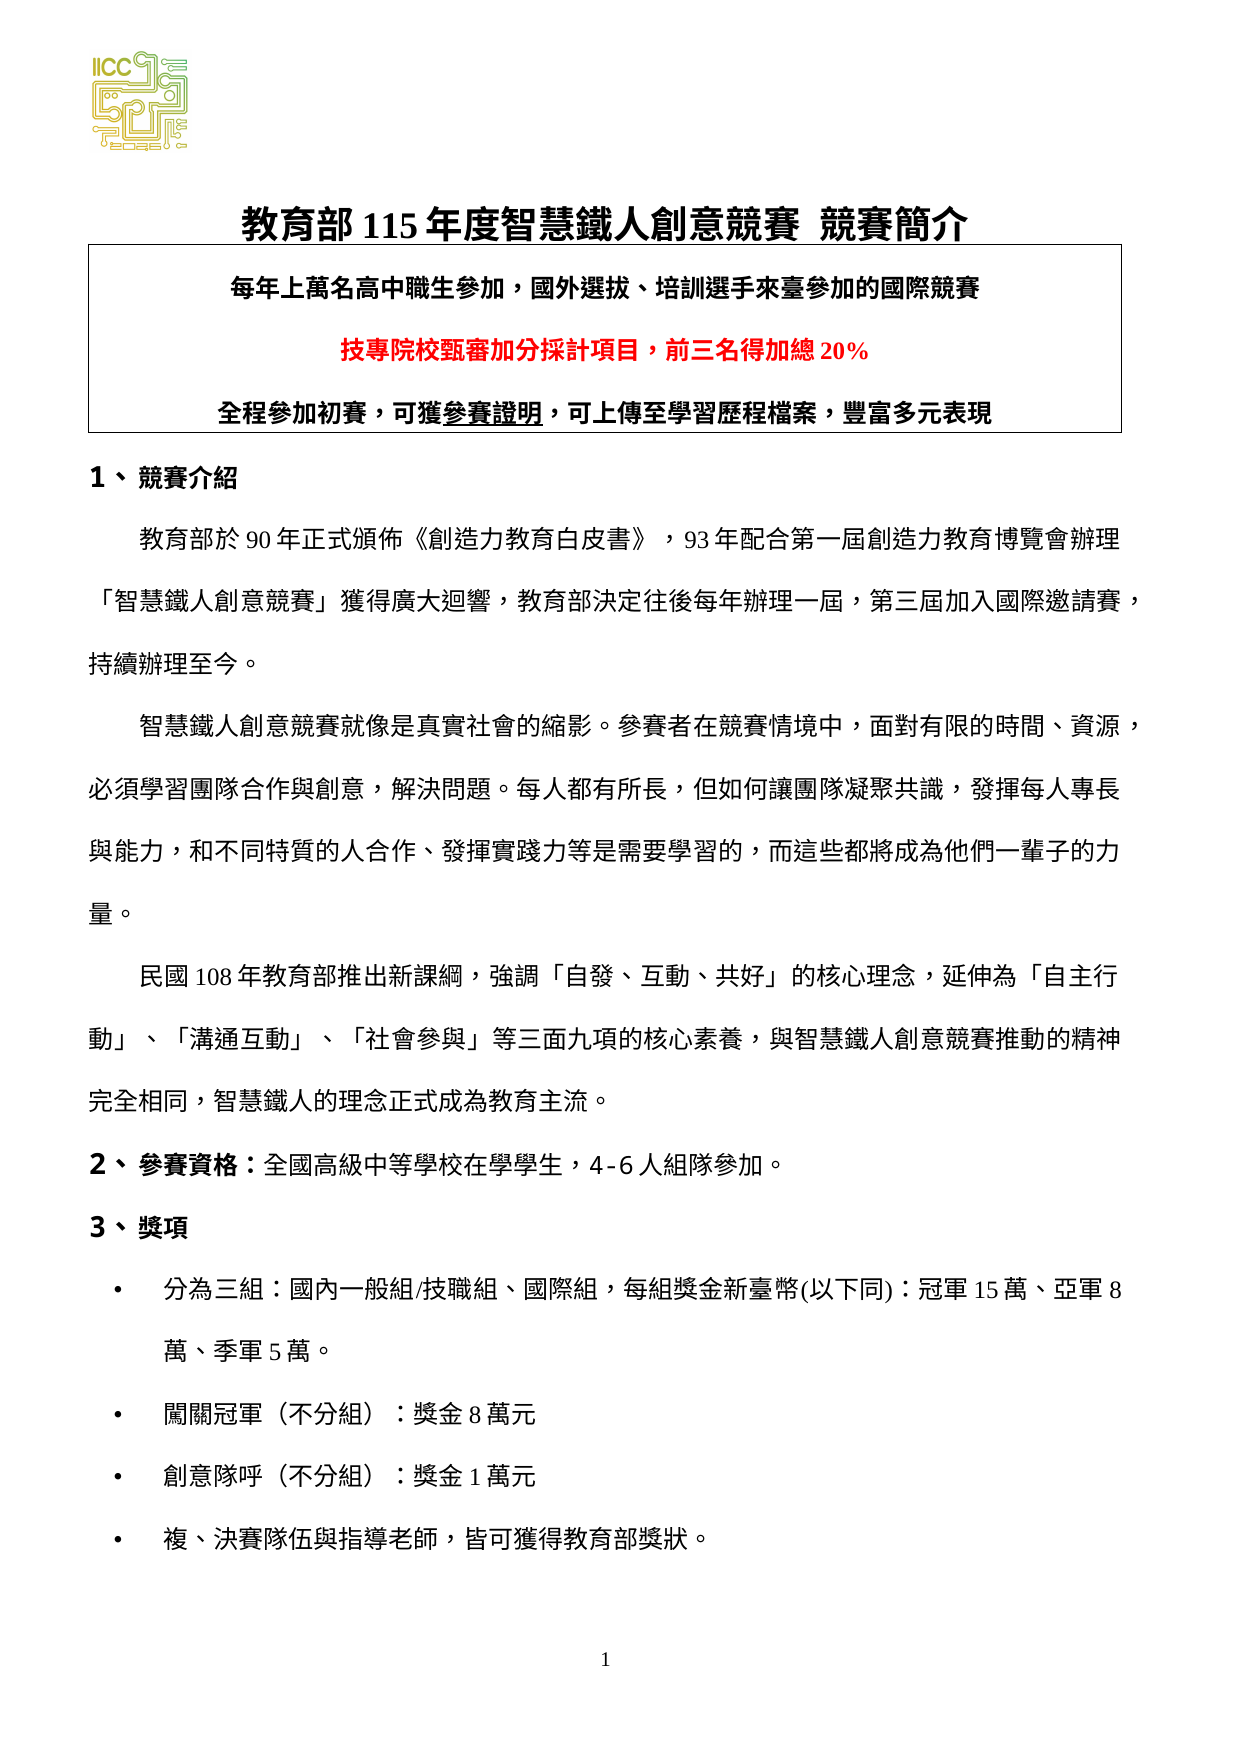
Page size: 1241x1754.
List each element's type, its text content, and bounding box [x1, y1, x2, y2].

list 創意隊呼（不分組）：獎金1萬元 [114, 1433, 1122, 1496]
text 智慧鐵人創意競賽就像是真實社會的縮影。參賽者在競賽情境中，面對有限的時間、資源，必須學習團隊合作與創意，解決問題。每人都有所長，但如何讓團隊凝聚共識，發揮每人專長與能力，和不同特質的人合作、發揮實踐力等是需要學習的，而這些都將成為他們一輩子的力量。 [89, 683, 1122, 933]
list 參賽資格：全國高級中等學校在學學生，4-6人組隊參加。 [89, 1121, 1122, 1183]
text 民國108年教育部推出新課綱，強調「自發、互動、共好」的核心理念，延伸為「自主行動」、「溝通互動」、「社會參與」等三面九項的核心素養，與智慧鐵人創意競賽推動的精神完全相同，智慧鐵人的理念正式成為教育主流。 [89, 933, 1122, 1121]
table_header 每年上萬名高中職生參加，國外選拔、培訓選手來臺參加的國際競賽 技專院校甄審加分採計項目，前三名得加總20% 全程參加初賽，可獲參賽證明，可上傳至學習歷程檔案，豐富多元表現 [89, 245, 1121, 432]
text 教育部115年度智慧鐵人創意競賽 競賽簡介 [89, 181, 1122, 243]
list 闖關冠軍（不分組）：獎金8萬元 [114, 1371, 1122, 1433]
list 獎項 [89, 1183, 1122, 1246]
list 複、決賽隊伍與指導老師，皆可獲得教育部獎狀。 [114, 1496, 1122, 1558]
list 競賽介紹 [89, 433, 1122, 496]
list 分為三組：國內一般組/技職組、國際組，每組獎金新臺幣(以下同)：冠軍15萬、亞軍8萬、季軍5萬。 [114, 1246, 1122, 1371]
text 教育部於90年正式頒佈《創造力教育白皮書》，93年配合第一屆創造力教育博覽會辦理「智慧鐵人創意競賽」獲得廣大迴響，教育部決定往後每年辦理一屆，第三屆加入國際邀請賽，持續辦理至今。 [89, 496, 1122, 683]
